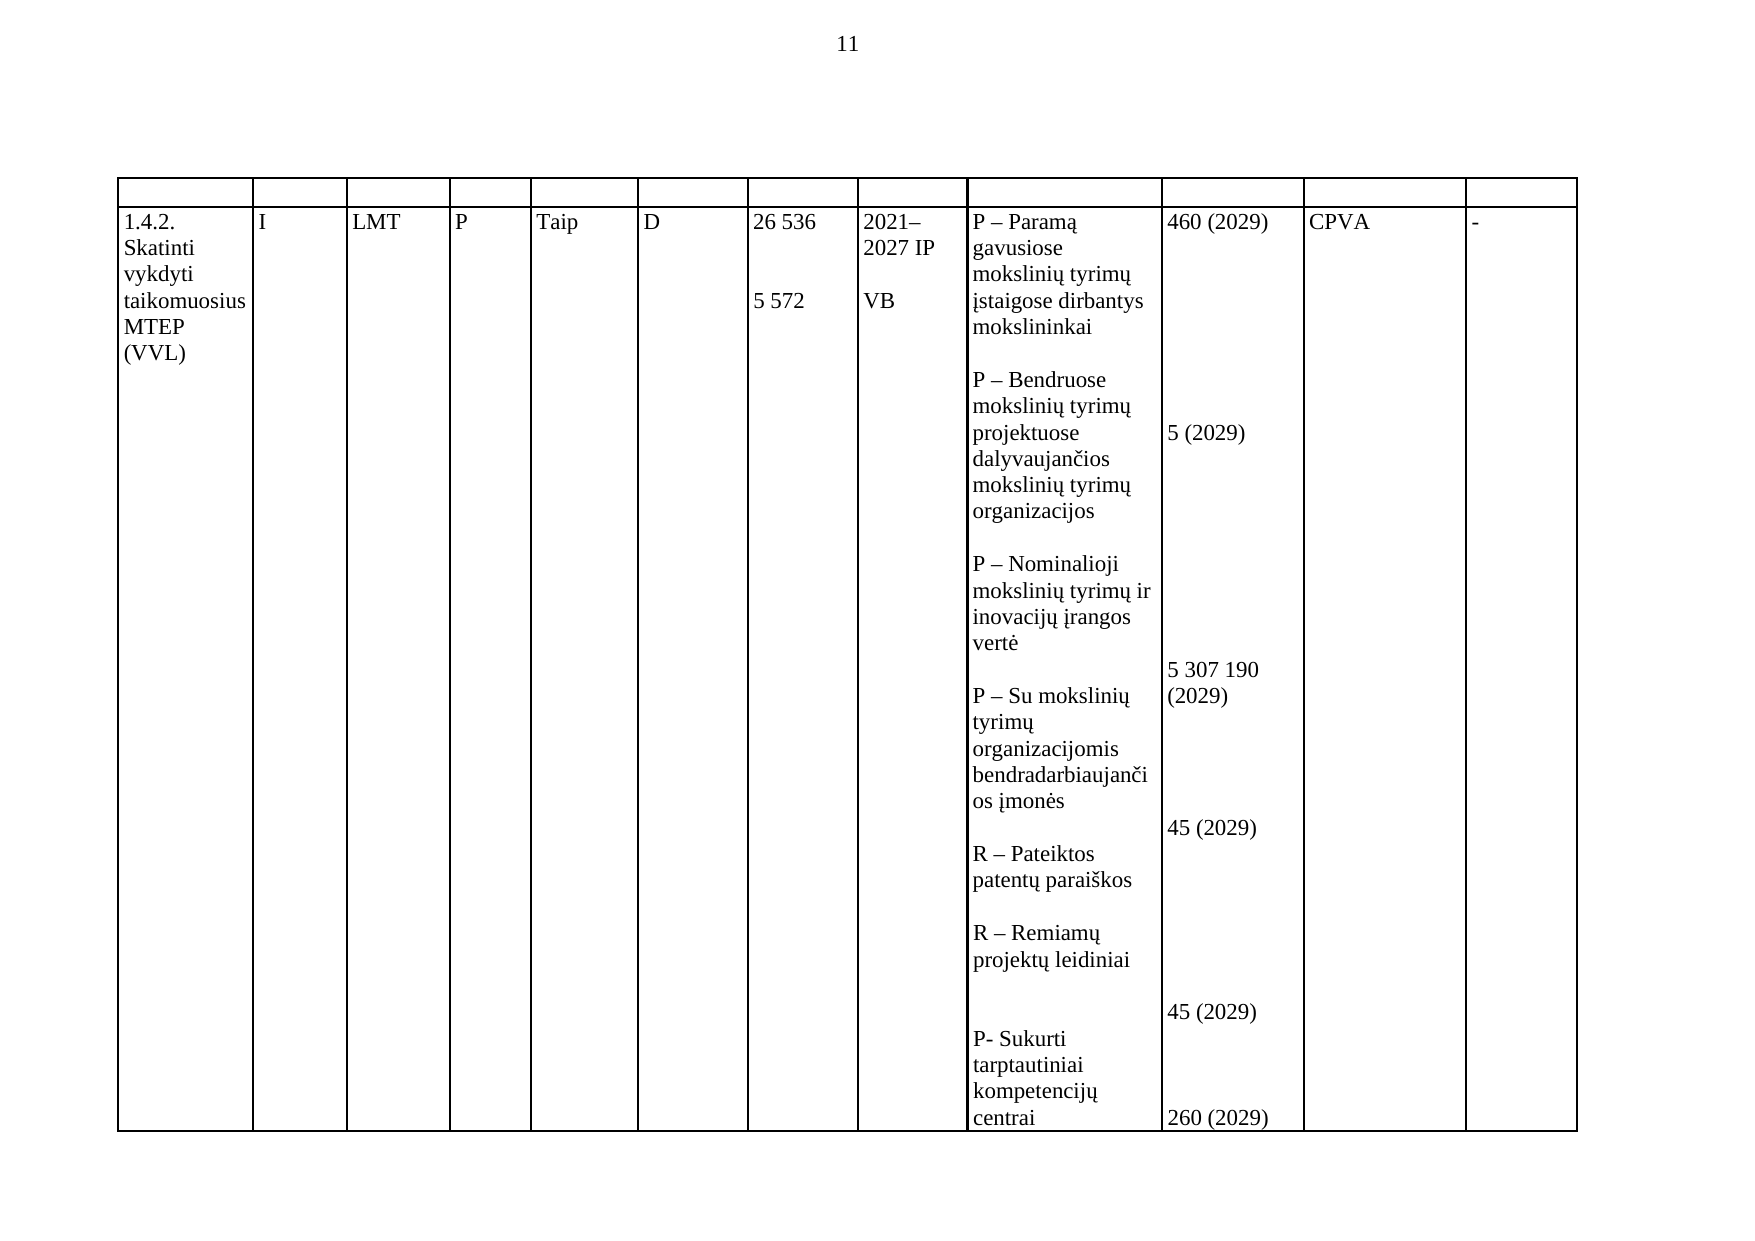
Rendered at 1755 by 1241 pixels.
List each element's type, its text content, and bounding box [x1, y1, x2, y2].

table_cell - [1467, 179, 1576, 206]
table_cell [639, 179, 747, 206]
table_cell D [639, 208, 747, 1130]
table_cell [1305, 179, 1465, 206]
table_cell 26 536 5 572 [749, 208, 857, 1130]
table_cell [254, 179, 346, 206]
table_cell [532, 179, 637, 206]
table_cell 2021–2027 IP VB [859, 208, 966, 1130]
table_cell [348, 179, 449, 206]
table_cell - [1467, 208, 1576, 1130]
table_cell [451, 179, 530, 206]
table_cell [859, 179, 966, 206]
table_cell P – Paramą gavusiose mokslinių tyrimų įstaigose dirbantys mokslininkai P – Bendruose mokslinių tyrimų projektuose dalyvaujančios mokslinių tyrimų organizacijos P – Nominalioji mokslinių tyrimų ir inovacijų įrangos vertė P – Su mokslinių tyrimų organizacijomis bendradarbiaujančios įmonės R – Pateiktos patentų paraiškos R – Remiamų projektų leidiniai P- Sukurti tarptautiniai kompetencijų centrai [969, 208, 1161, 1130]
table_cell Taip [532, 208, 637, 1130]
table_cell CPVA [1305, 208, 1465, 1130]
table_cell [119, 179, 252, 206]
table_cell 1.4.2. Skatinti vykdyti taikomuosius MTEP (VVL) [119, 208, 252, 1130]
table_cell LMT [348, 208, 449, 1130]
table_cell 460 (2029) 5 (2029) 5 307 190 (2029) 45 (2029) 45 (2029) 260 (2029) [1163, 208, 1303, 1130]
table_cell [749, 179, 857, 206]
table_cell P [451, 208, 530, 1130]
table_cell [1163, 179, 1303, 206]
table_cell I [254, 208, 346, 1130]
